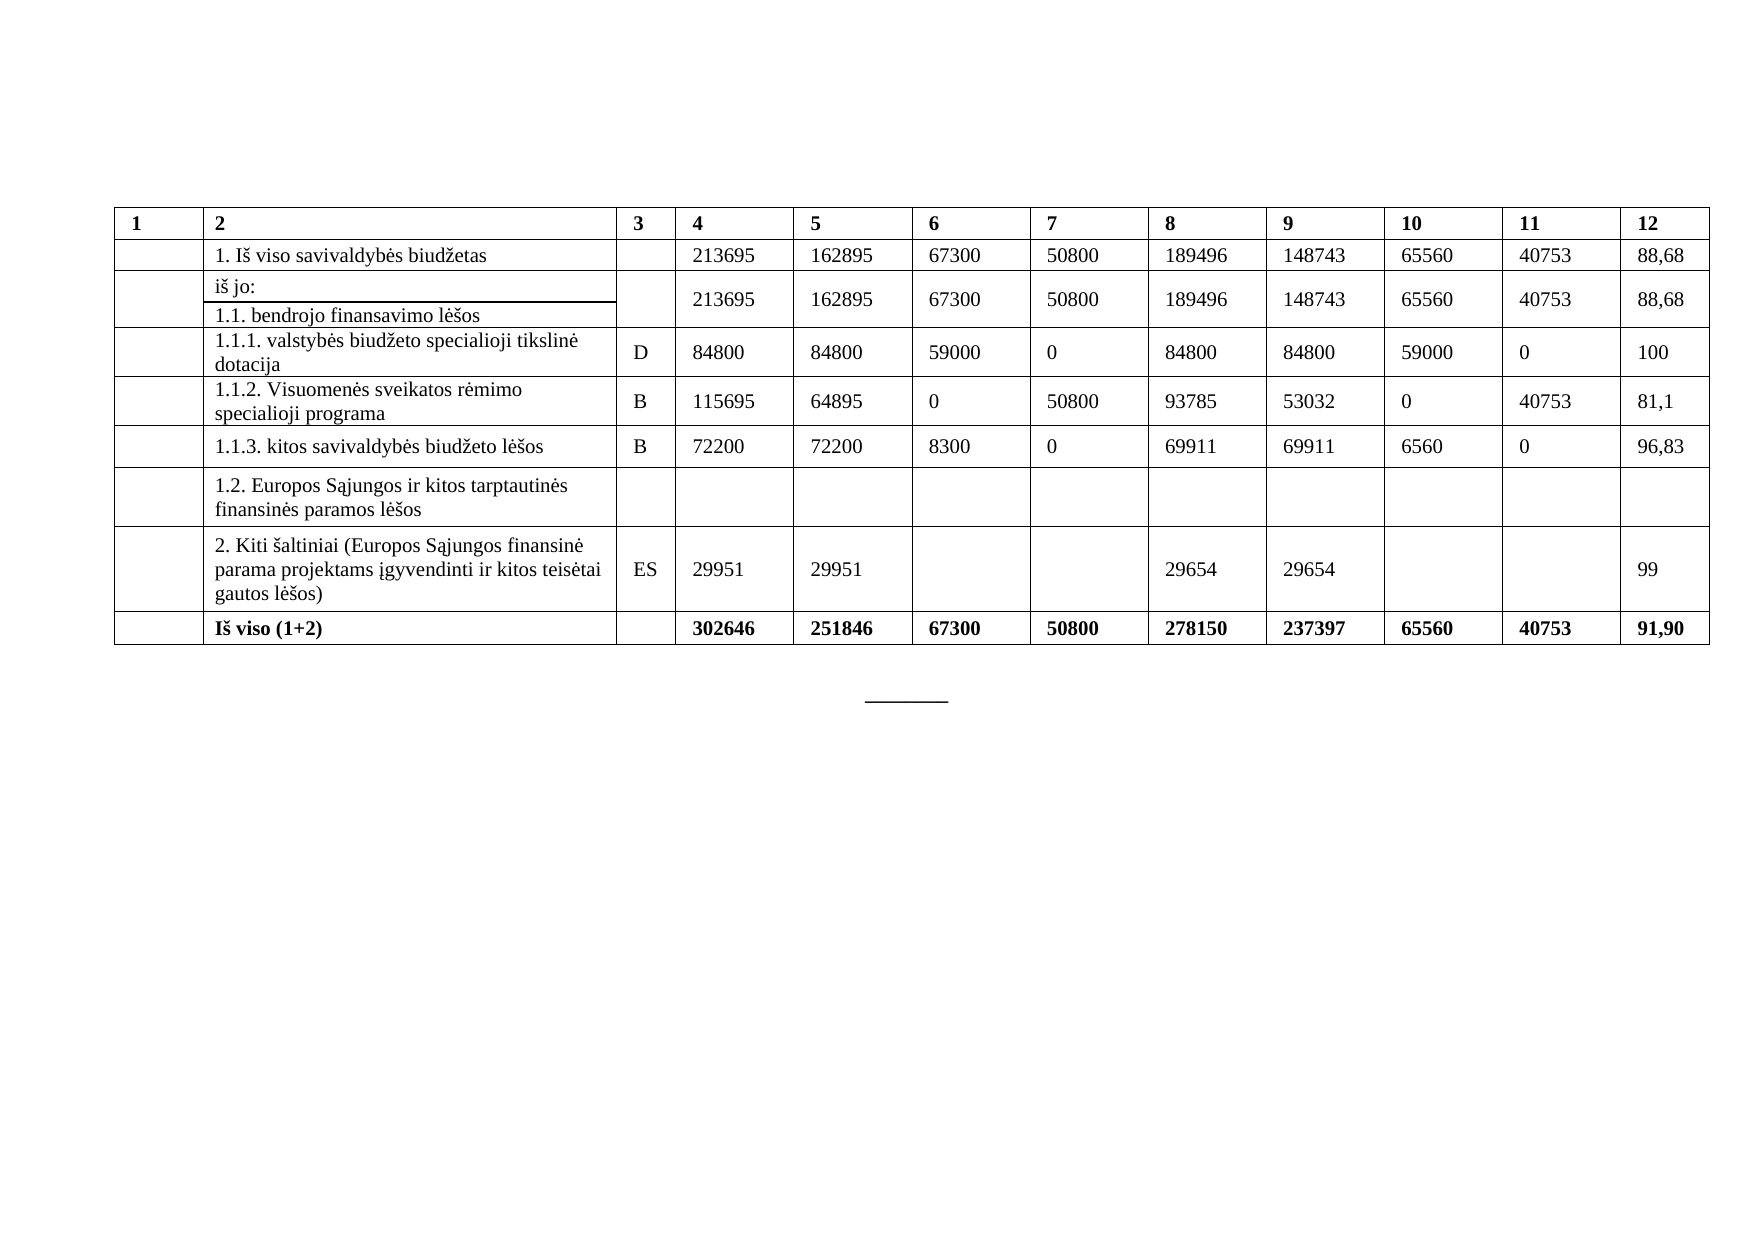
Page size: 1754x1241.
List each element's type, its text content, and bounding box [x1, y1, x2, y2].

table_cell 59000 [913, 328, 1030, 376]
table_cell D [617, 328, 675, 376]
table_cell 99 [1621, 527, 1709, 611]
table_cell Iš viso (1+2) [204, 612, 616, 644]
table_cell 50800 [1031, 612, 1148, 644]
table_cell 213695 [676, 240, 793, 270]
table_cell [617, 240, 675, 270]
table_cell 65560 [1385, 612, 1502, 644]
table_cell 67300 [913, 271, 1030, 327]
table_cell [115, 328, 203, 376]
table_cell 148743 [1267, 271, 1384, 327]
table_cell 64895 [794, 377, 912, 425]
table_cell 10 [1385, 208, 1502, 238]
table_cell [1621, 468, 1709, 526]
table_cell 2 [204, 208, 616, 238]
table_cell [1385, 527, 1502, 611]
table_cell 50800 [1031, 377, 1148, 425]
table_cell 189496 [1149, 240, 1266, 270]
table_cell 65560 [1385, 271, 1502, 327]
table_cell [676, 468, 793, 526]
table_cell 96,83 [1621, 426, 1709, 467]
table_cell 50800 [1031, 271, 1148, 327]
table_cell B [617, 377, 675, 425]
table_cell [794, 468, 912, 526]
table_cell 189496 [1149, 271, 1266, 327]
table_cell 81,1 [1621, 377, 1709, 425]
table_cell [1031, 468, 1148, 526]
table_cell 0 [913, 377, 1030, 425]
table_cell 4 [676, 208, 793, 238]
table_cell 1.1. bendrojo finansavimo lėšos [204, 303, 616, 327]
table_cell 0 [1385, 377, 1502, 425]
table_cell 8 [1149, 208, 1266, 238]
table_cell 302646 [676, 612, 793, 644]
table_cell 237397 [1267, 612, 1384, 644]
table_cell 3 [617, 208, 675, 238]
table_cell 40753 [1503, 271, 1620, 327]
table_cell 59000 [1385, 328, 1502, 376]
table_cell 69911 [1267, 426, 1384, 467]
table_cell 115695 [676, 377, 793, 425]
table_cell 0 [1031, 426, 1148, 467]
table_cell 84800 [1267, 328, 1384, 376]
table_cell 251846 [794, 612, 912, 644]
table_cell [913, 527, 1030, 611]
table_cell 84800 [676, 328, 793, 376]
table_cell 1. Iš viso savivaldybės biudžetas [204, 240, 616, 270]
table_cell [115, 426, 203, 467]
table_cell [115, 468, 203, 526]
table_cell [617, 271, 675, 327]
table_cell 29951 [676, 527, 793, 611]
table_cell 29654 [1267, 527, 1384, 611]
table_cell 12 [1621, 208, 1709, 238]
table_cell [115, 612, 203, 644]
table_cell [115, 527, 203, 611]
table_cell 72200 [676, 426, 793, 467]
table_cell [1031, 527, 1148, 611]
table_cell 29951 [794, 527, 912, 611]
table_cell [617, 468, 675, 526]
table_cell 148743 [1267, 240, 1384, 270]
table_cell 88,68 [1621, 271, 1709, 327]
table_cell ES [617, 527, 675, 611]
table_cell 1 [115, 208, 203, 238]
table_cell iš jo: [204, 271, 616, 301]
table_cell [1149, 468, 1266, 526]
table_cell 5 [794, 208, 912, 238]
table_cell 53032 [1267, 377, 1384, 425]
table_cell 2. Kiti šaltiniai (Europos Sąjungos finansinė parama projektams įgyvendinti ir kitos teisėtai gautos lėšos) [204, 527, 616, 611]
table_cell 7 [1031, 208, 1148, 238]
table_cell 40753 [1503, 240, 1620, 270]
table_cell [115, 377, 203, 425]
table_cell [1267, 468, 1384, 526]
table_cell 1.1.2. Visuomenės sveikatos rėmimo specialioji programa [204, 377, 616, 425]
table_cell 0 [1503, 426, 1620, 467]
table_cell 1.1.1. valstybės biudžeto specialioji tikslinė dotacija [204, 328, 616, 376]
table_cell [617, 612, 675, 644]
table_cell [1503, 468, 1620, 526]
table_cell [115, 271, 203, 327]
table_cell 93785 [1149, 377, 1266, 425]
text ________ [177, 681, 1636, 705]
table_cell [913, 468, 1030, 526]
table_cell 84800 [1149, 328, 1266, 376]
table_cell 88,68 [1621, 240, 1709, 270]
table_cell 65560 [1385, 240, 1502, 270]
table_cell 69911 [1149, 426, 1266, 467]
table_cell 67300 [913, 612, 1030, 644]
table_cell 40753 [1503, 612, 1620, 644]
table_cell 11 [1503, 208, 1620, 238]
table_cell 100 [1621, 328, 1709, 376]
table_cell 1.2. Europos Sąjungos ir kitos tarptautinės finansinės paramos lėšos [204, 468, 616, 526]
table_cell 6 [913, 208, 1030, 238]
table_cell [1503, 527, 1620, 611]
table_cell 9 [1267, 208, 1384, 238]
table_cell 40753 [1503, 377, 1620, 425]
table_cell 162895 [794, 271, 912, 327]
table_cell 72200 [794, 426, 912, 467]
table_cell 162895 [794, 240, 912, 270]
table_cell 8300 [913, 426, 1030, 467]
table_cell 67300 [913, 240, 1030, 270]
table_cell [115, 240, 203, 270]
table_cell 29654 [1149, 527, 1266, 611]
table_cell 213695 [676, 271, 793, 327]
table_cell 6560 [1385, 426, 1502, 467]
table_cell 278150 [1149, 612, 1266, 644]
table_cell 50800 [1031, 240, 1148, 270]
table_cell 84800 [794, 328, 912, 376]
table_cell 0 [1503, 328, 1620, 376]
table_cell 91,90 [1621, 612, 1709, 644]
table_cell 1.1.3. kitos savivaldybės biudžeto lėšos [204, 426, 616, 467]
table_cell 0 [1031, 328, 1148, 376]
table_cell B [617, 426, 675, 467]
table_cell [1385, 468, 1502, 526]
